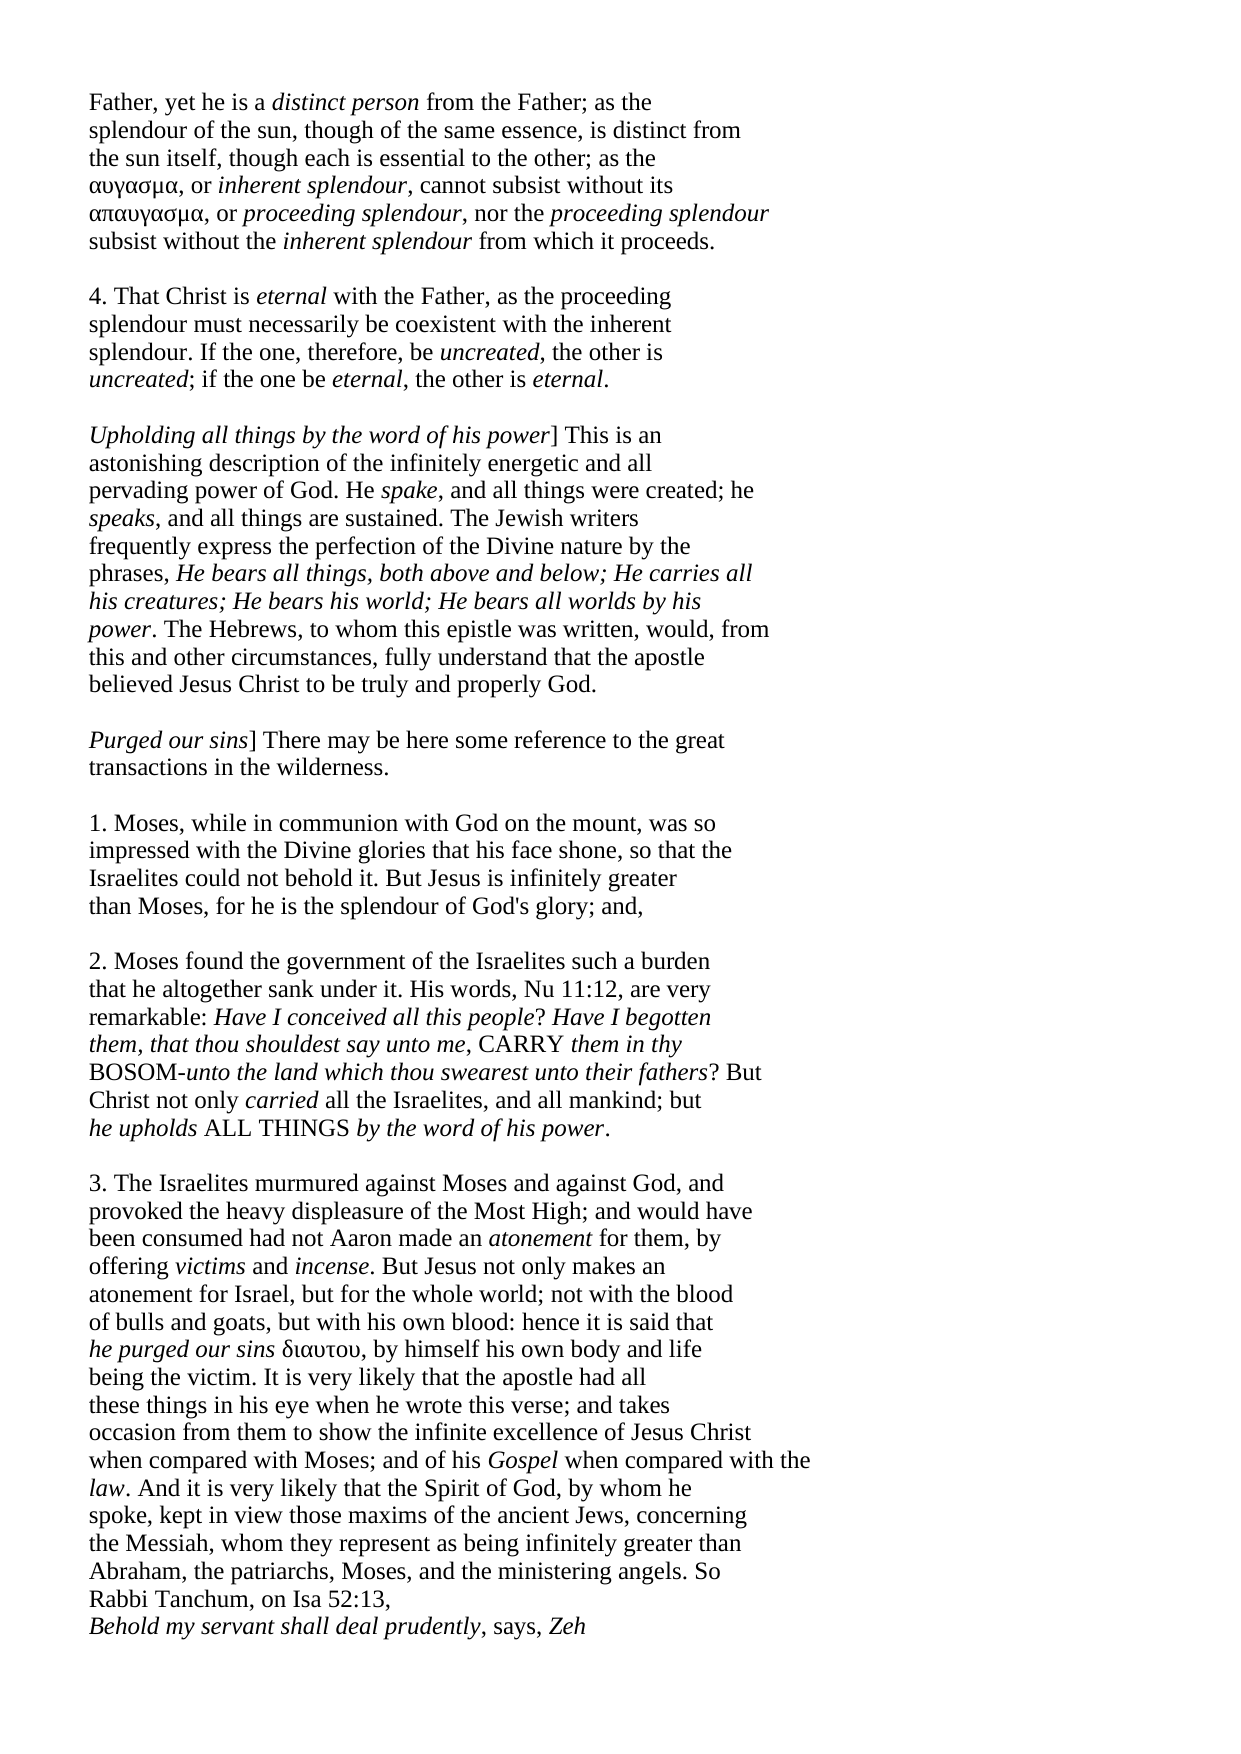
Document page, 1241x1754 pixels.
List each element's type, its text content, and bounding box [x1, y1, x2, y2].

text Father, yet he is a distinct person from the Father; as the splendour of the sun, though of the same essence, is distinct from the sun itself, though each is essential to the other; as the αυγασμα, or inherent splendour, cannot subsist without its απαυγασμα, or proceeding splendour, nor the proceeding splendour subsist without the inherent splendour from which it proceeds. 4. That Christ is eternal with the Father, as the proceeding splendour must necessarily be coexistent with the inherent splendour. If the one, therefore, be uncreated, the other is uncreated; if the one be eternal, the other is eternal. Upholding all things by the word of his power] This is an astonishing description of the infinitely energetic and all pervading power of God. He spake, and all things were created; he speaks, and all things are sustained. The Jewish writers frequently express the perfection of the Divine nature by the phrases, He bears all things, both above and below; He carries all his creatures; He bears his world; He bears all worlds by his power. The Hebrews, to whom this epistle was written, would, from this and other circumstances, fully understand that the apostle believed Jesus Christ to be truly and properly God. Purged our sins] There may be here some reference to the great transactions in the wilderness. 1. Moses, while in communion with God on the mount, was so impressed with the Divine glories that his face shone, so that the Israelites could not behold it. But Jesus is infinitely greater than Moses, for he is the splendour of God's glory; and, 2. Moses found the government of the Israelites such a burden that he altogether sank under it. His words, Nu 11:12, are very remarkable: Have I conceived all this people? Have I begotten them, that thou shouldest say unto me, CARRY them in thy BOSOM-unto the land which thou swearest unto their fathers? But Christ not only carried all the Israelites, and all mankind; but he upholds ALL THINGS by the word of his power. 3. The Israelites murmured against Moses and against God, and provoked the heavy displeasure of the Most High; and would have been consumed had not Aaron made an atonement for them, by offering victims and incense. But Jesus not only makes an atonement for Israel, but for the whole world; not with the blood of bulls and goats, but with his own blood: hence it is said that he purged our sins διαυτου, by himself his own body and life being the victim. It is very likely that the apostle had all these things in his eye when he wrote this verse; and takes occasion from them to show the infinite excellence of Jesus Christ when compared with Moses; and of his Gospel when compared with the law. And it is very likely that the Spirit of God, by whom he spoke, kept in view those maxims of the ancient Jews, concerning the Messiah, whom they represent as being infinitely greater than Abraham, the patriarchs, Moses, and the ministering angels. So Rabbi Tanchum, on Isa 52:13, Behold my servant shall deal prudently, says, Zeh [88, 88, 1152, 1640]
